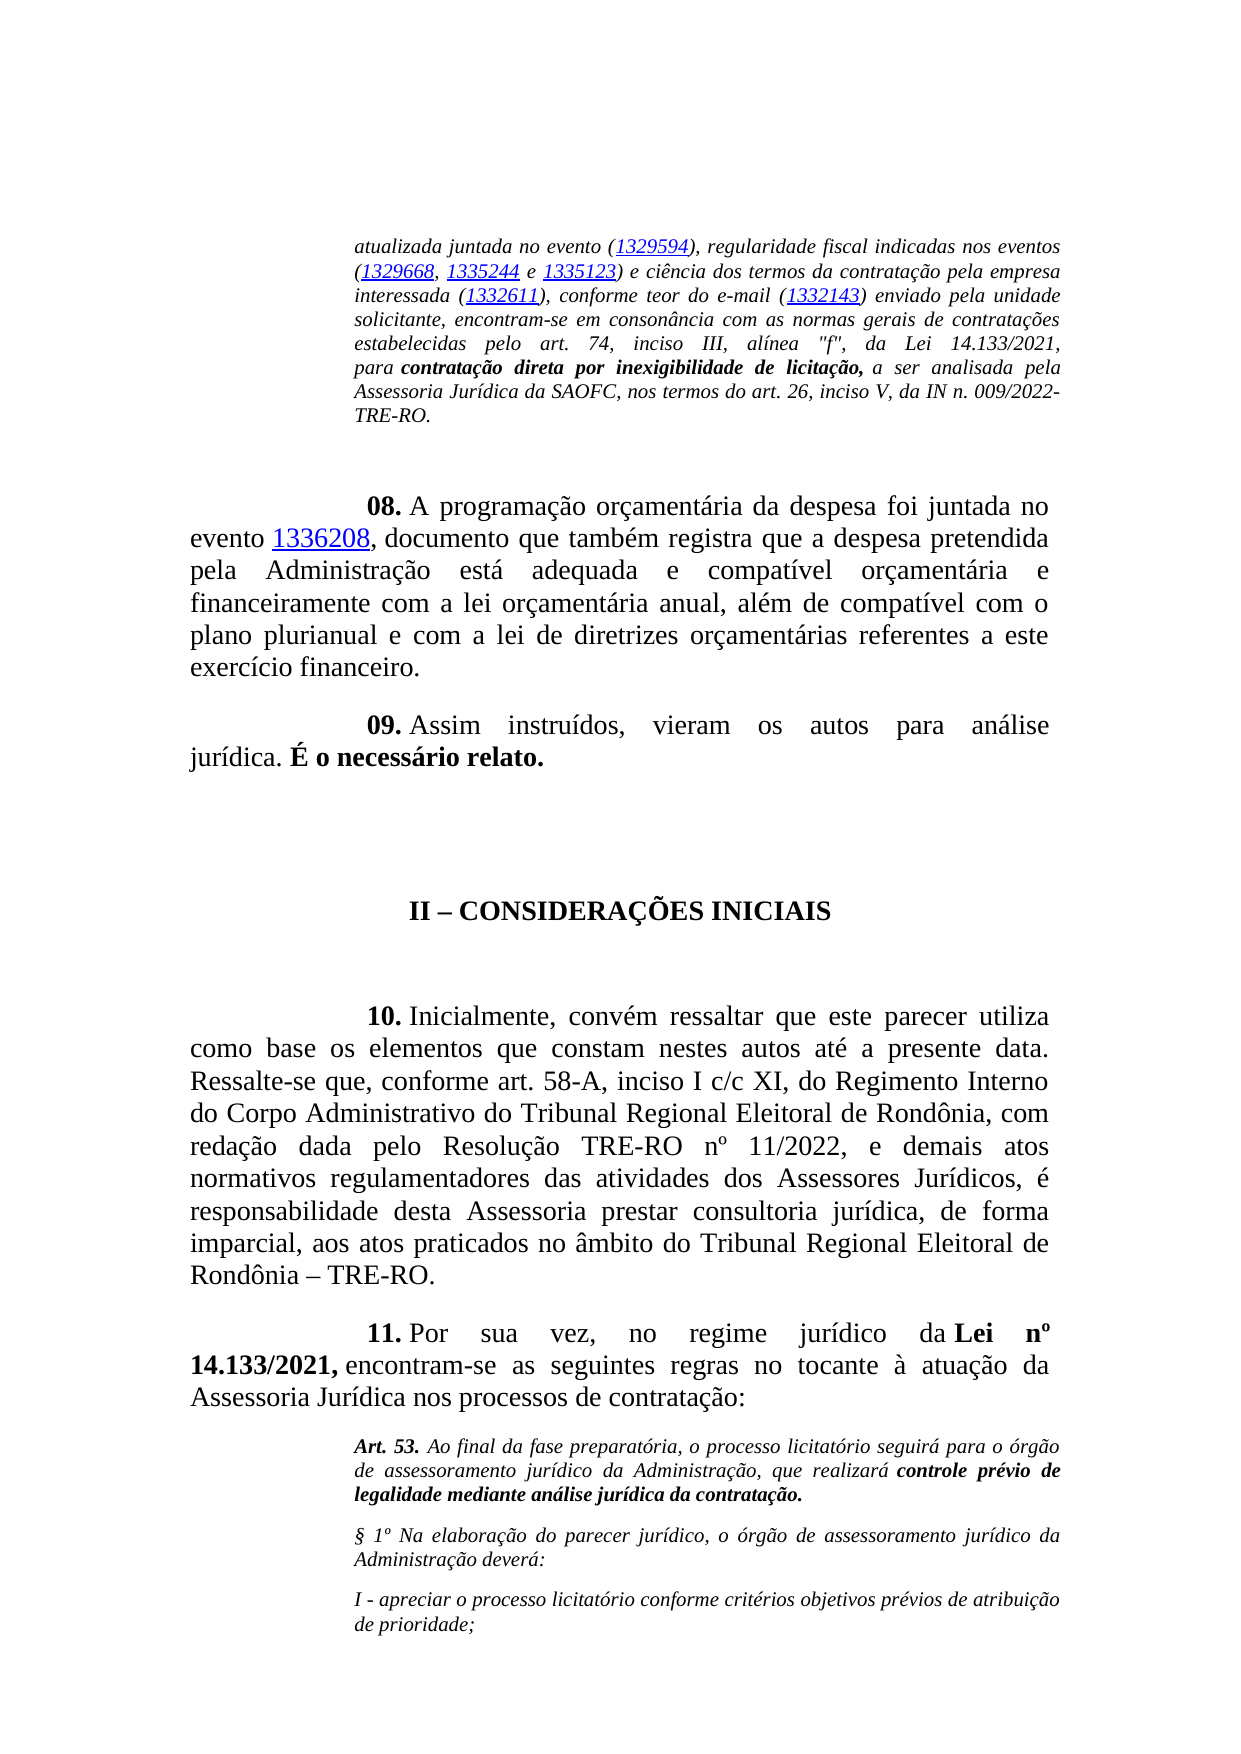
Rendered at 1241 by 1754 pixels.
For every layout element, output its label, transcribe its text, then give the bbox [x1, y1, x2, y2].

text 11. Por sua vez, no regime jurídico da Lei nº 14.133/2021, encontram-se as seguintes regras no tocante à atuação da Assessoria Jurídica nos processos de contratação: [190, 1316, 1051, 1413]
text Art. 53. Ao final da fase preparatória, o processo licitatório seguirá para o órgão de assessoramento jurídico da Administração, que realizará controle prévio de legalidade mediante análise jurídica da contratação. [354, 1434, 1063, 1506]
text II – CONSIDERAÇÕES INICIAIS [190, 894, 1051, 926]
text 10. Inicialmente, convém ressaltar que este parecer utiliza como base os elementos que constam nestes autos até a presente data. Ressalte-se que, conforme art. 58-A, inciso I c/c XI, do Regimento Interno do Corpo Administrativo do Tribunal Regional Eleitoral de Rondônia, com redação dada pelo Resolução TRE-RO nº 11/2022, e demais atos normativos regulamentadores das atividades dos Assessores Jurídicos, é responsabilidade desta Assessoria prestar consultoria jurídica, de forma imparcial, aos atos praticados no âmbito do Tribunal Regional Eleitoral de Rondônia – TRE-RO. [190, 999, 1051, 1291]
text 08. A programação orçamentária da despesa foi juntada no evento 1336208, documento que também registra que a despesa pretendida pela Administração está adequada e compatível orçamentária e financeiramente com a lei orçamentária anual, além de compatível com o plano plurianual e com a lei de diretrizes orçamentárias referentes a este exercício financeiro. [190, 488, 1051, 683]
text § 1º Na elaboração do parecer jurídico, o órgão de assessoramento jurídico da Administração deverá: [354, 1523, 1063, 1571]
text 09. Assim instruídos, vieram os autos para análise jurídica. É o necessário relato. [190, 708, 1051, 773]
text I - apreciar o processo licitatório conforme critérios objetivos prévios de atribuição de prioridade; [354, 1587, 1063, 1636]
text atualizada juntada no evento (1329594), regularidade fiscal indicadas nos eventos (1329668, 1335244 e 1335123) e ciência dos termos da contratação pela empresa interessada (1332611), conforme teor do e-mail (1332143) enviado pela unidade solicitante, encontram-se em consonância com as normas gerais de contratações estabelecidas pelo art. 74, inciso III, alínea "f", da Lei 14.133/2021, para contratação direta por inexigibilidade de licitação, a ser analisada pela Assessoria Jurídica da SAOFC, nos termos do art. 26, inciso V, da IN n. 009/2022-TRE-RO. [354, 234, 1063, 427]
